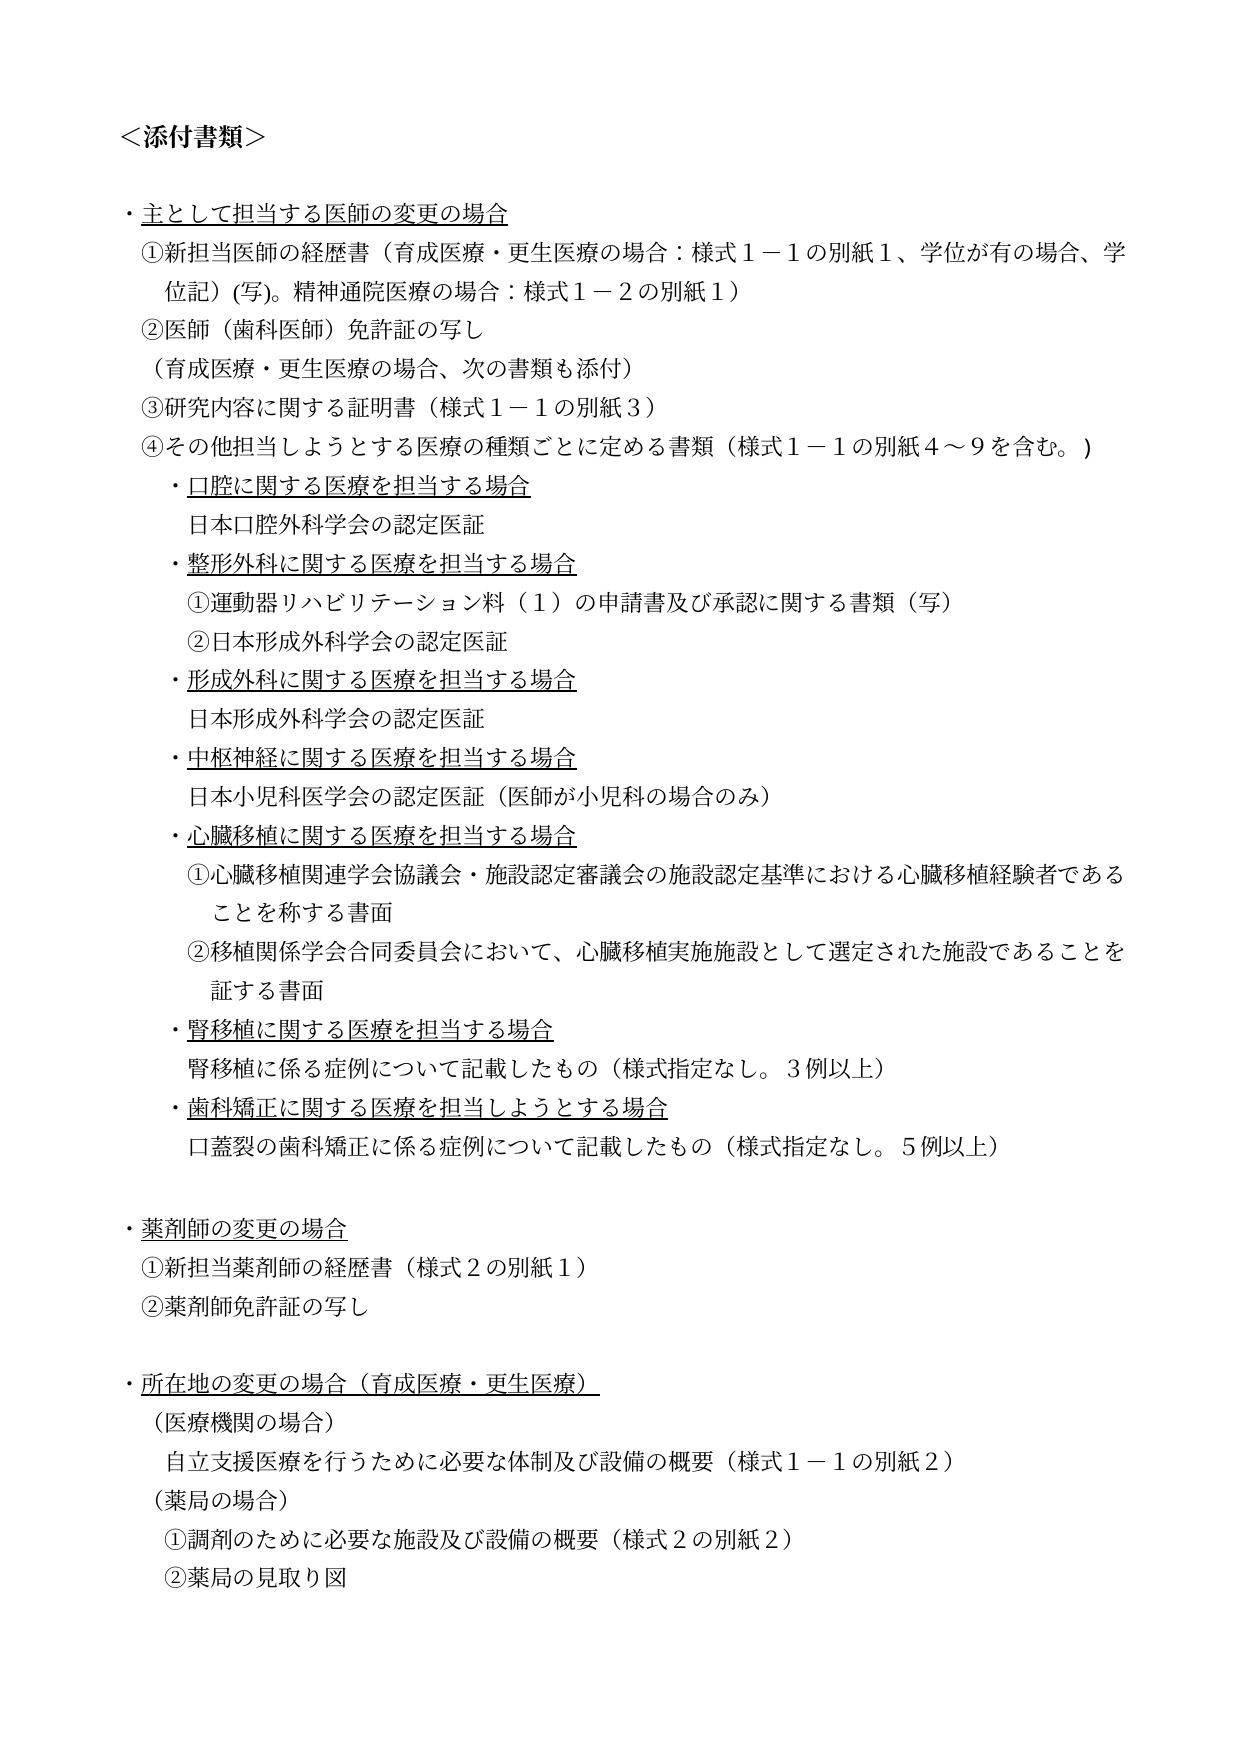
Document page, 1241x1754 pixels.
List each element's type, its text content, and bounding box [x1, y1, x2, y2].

text ・心臓移植に関する医療を担当する場合 [118, 818, 1128, 851]
text ①心臓移植関連学会協議会・施設認定審議会の施設認定基準における心臓移植経験者である [118, 857, 1128, 889]
text ・薬剤師の変更の場合 [118, 1212, 1128, 1244]
text （薬局の場合） [118, 1483, 1128, 1516]
text ・歯科矯正に関する医療を担当しようとする場合 [118, 1090, 1128, 1123]
text ②薬局の見取り図 [118, 1561, 1128, 1593]
text ①運動器リハビリテーション料（１）の申請書及び承認に関する書類（写） [118, 585, 1128, 618]
text ②薬剤師免許証の写し [118, 1289, 1128, 1322]
text 証する書面 [118, 973, 1128, 1006]
text ③研究内容に関する証明書（様式１－１の別紙３） [118, 390, 1128, 423]
text （育成医療・更生医療の場合、次の書類も添付） [118, 351, 1128, 384]
text ・形成外科に関する医療を担当する場合 [118, 662, 1128, 695]
text 日本小児科医学会の認定医証（医師が小児科の場合のみ） [118, 779, 1128, 812]
text ①新担当医師の経歴書（育成医療・更生医療の場合：様式１－１の別紙１、学位が有の場合、学 [118, 235, 1128, 268]
text ④その他担当しようとする医療の種類ごとに定める書類（様式１－１の別紙４～９を含む。) [118, 429, 1128, 462]
text 口蓋裂の歯科矯正に係る症例について記載したもの（様式指定なし。５例以上） [118, 1129, 1128, 1162]
text 日本形成外科学会の認定医証 [118, 701, 1128, 734]
text 自立支援医療を行うために必要な体制及び設備の概要（様式１－１の別紙２） [118, 1444, 1128, 1477]
text ことを称する書面 [118, 896, 1128, 928]
text ＜添付書類＞ [118, 118, 1128, 154]
text 位記）(写)。精神通院医療の場合：様式１－２の別紙１） [118, 274, 1128, 307]
text ・腎移植に関する医療を担当する場合 [118, 1012, 1128, 1045]
text （医療機関の場合） [118, 1405, 1128, 1438]
text ・主として担当する医師の変更の場合 [118, 196, 1128, 229]
text ・口腔に関する医療を担当する場合 [118, 468, 1128, 501]
text ・整形外科に関する医療を担当する場合 [118, 546, 1128, 579]
text ①調剤のために必要な施設及び設備の概要（様式２の別紙２） [118, 1522, 1128, 1554]
text ②医師（歯科医師）免許証の写し [118, 312, 1128, 345]
text ②日本形成外科学会の認定医証 [118, 623, 1128, 656]
text ・中枢神経に関する医療を担当する場合 [118, 740, 1128, 773]
text 日本口腔外科学会の認定医証 [118, 507, 1128, 540]
text ・所在地の変更の場合（育成医療・更生医療） [118, 1366, 1128, 1399]
text ①新担当薬剤師の経歴書（様式２の別紙１） [118, 1250, 1128, 1283]
text ②移植関係学会合同委員会において、心臓移植実施施設として選定された施設であることを [118, 934, 1128, 967]
text 腎移植に係る症例について記載したもの（様式指定なし。３例以上） [118, 1051, 1128, 1084]
